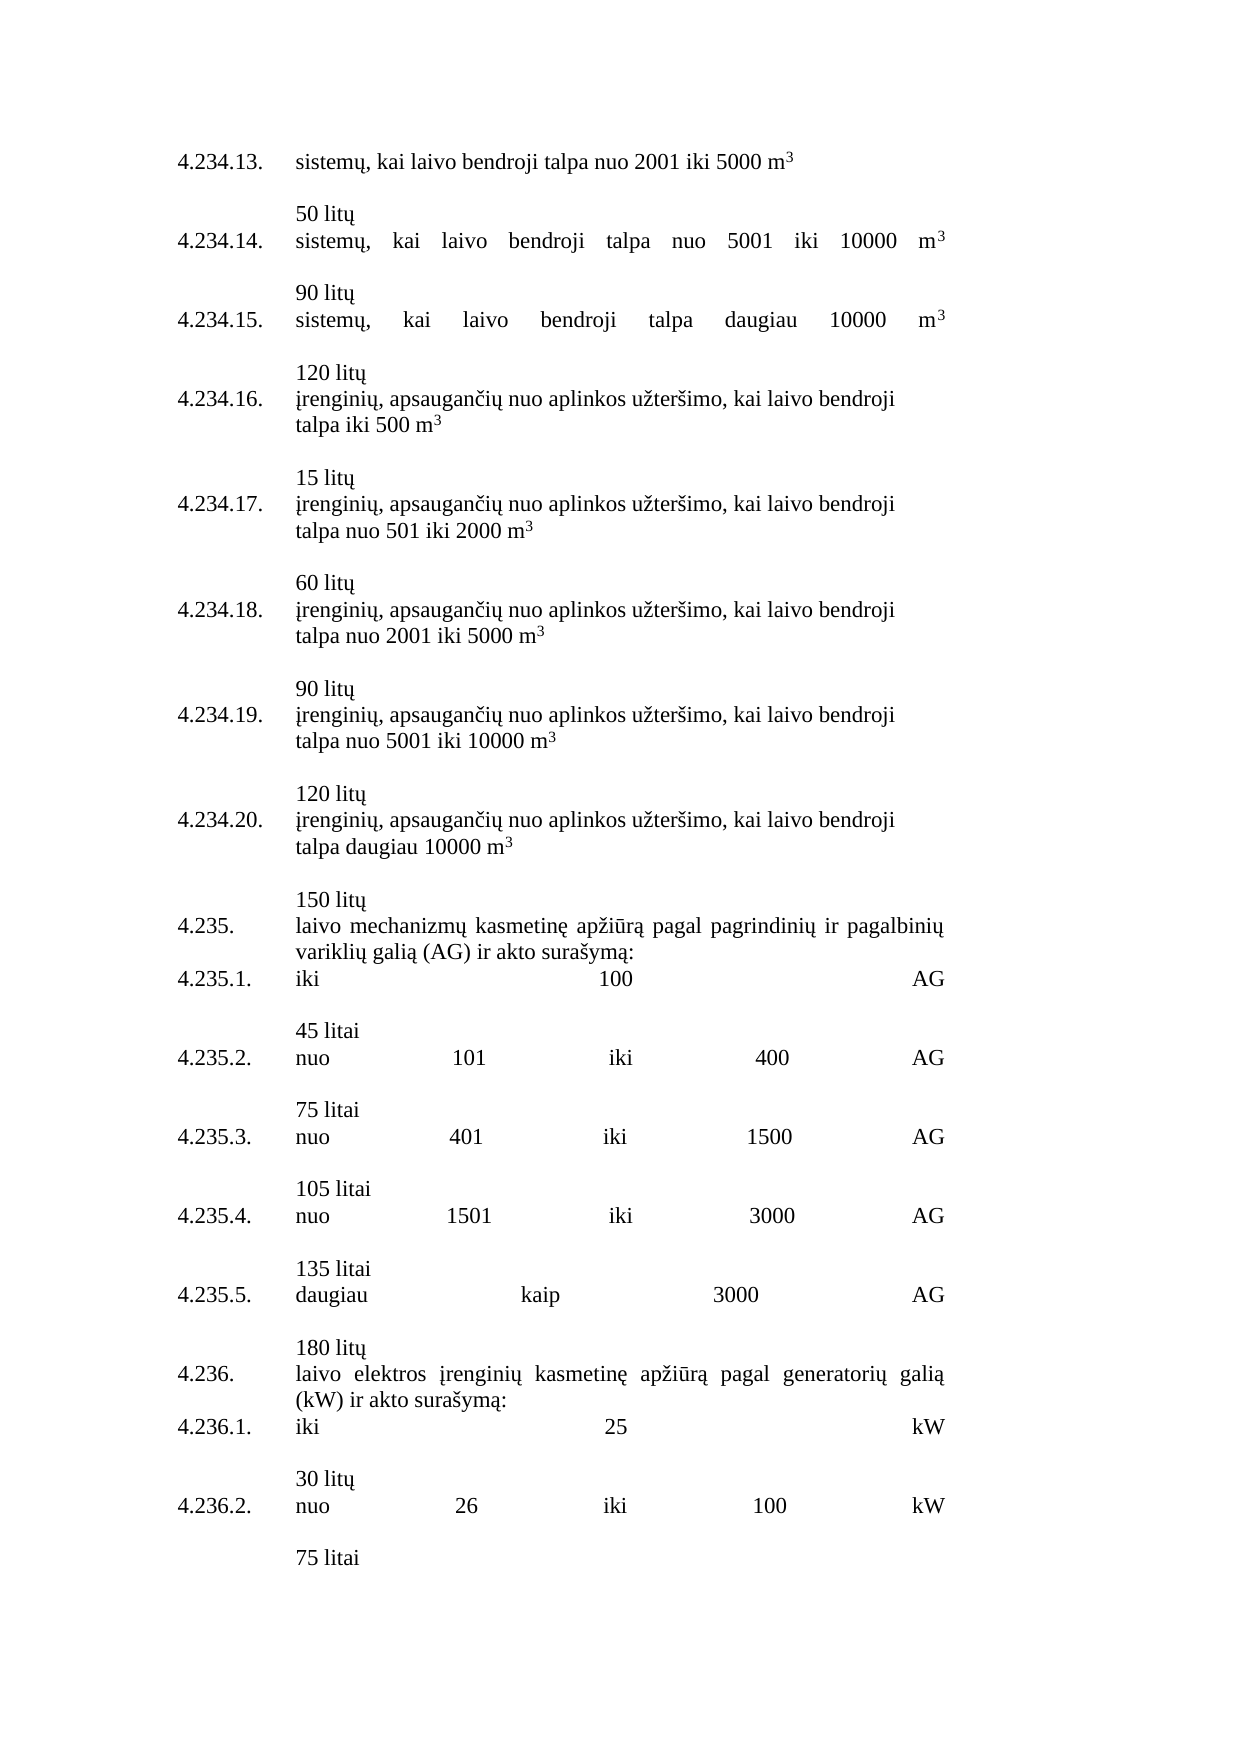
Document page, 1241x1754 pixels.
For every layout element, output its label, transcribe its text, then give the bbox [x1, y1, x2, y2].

text 4.234.14. sistemų, kai laivo bendroji talpa nuo 5001 iki 10000 m3 90 litų [177, 227, 945, 306]
text 4.235.2. nuo 101 iki 400 AG 75 litai [177, 1044, 945, 1123]
text 4.234.15. sistemų, kai laivo bendroji talpa daugiau 10000 m3 120 litų [177, 306, 945, 385]
text 4.235.3. nuo 401 iki 1500 AG 105 litai [177, 1123, 945, 1202]
text 4.235. laivo mechanizmų kasmetinę apžiūrą pagal pagrindinių ir pagalbinių variklių galią (AG) ir akto surašymą: [177, 912, 945, 965]
text 4.234.13. sistemų, kai laivo bendroji talpa nuo 2001 iki 5000 m3 50 litų [177, 148, 945, 227]
text 4.236.2. nuo 26 iki 100 kW 75 litai [177, 1492, 945, 1571]
text 4.234.19. įrenginių, apsaugančių nuo aplinkos užteršimo, kai laivo bendroji talpa nuo 5001 iki 10000 m3 120 litų [177, 701, 945, 807]
text 4.234.18. įrenginių, apsaugančių nuo aplinkos užteršimo, kai laivo bendroji talpa nuo 2001 iki 5000 m3 90 litų [177, 596, 945, 701]
text 4.235.5. daugiau kaip 3000 AG 180 litų [177, 1281, 945, 1360]
text 4.235.1. iki 100 AG 45 litai [177, 965, 945, 1044]
text 4.234.20. įrenginių, apsaugančių nuo aplinkos užteršimo, kai laivo bendroji talpa daugiau 10000 m3 150 litų [177, 807, 945, 912]
text 4.236. laivo elektros įrenginių kasmetinę apžiūrą pagal generatorių galią (kW) ir akto surašymą: [177, 1360, 945, 1413]
text 4.235.4. nuo 1501 iki 3000 AG 135 litai [177, 1202, 945, 1281]
text 4.234.16. įrenginių, apsaugančių nuo aplinkos užteršimo, kai laivo bendroji talpa iki 500 m3 15 litų [177, 385, 945, 490]
text 4.234.17. įrenginių, apsaugančių nuo aplinkos užteršimo, kai laivo bendroji talpa nuo 501 iki 2000 m3 60 litų [177, 490, 945, 596]
text 4.236.1. iki 25 kW 30 litų [177, 1413, 945, 1492]
